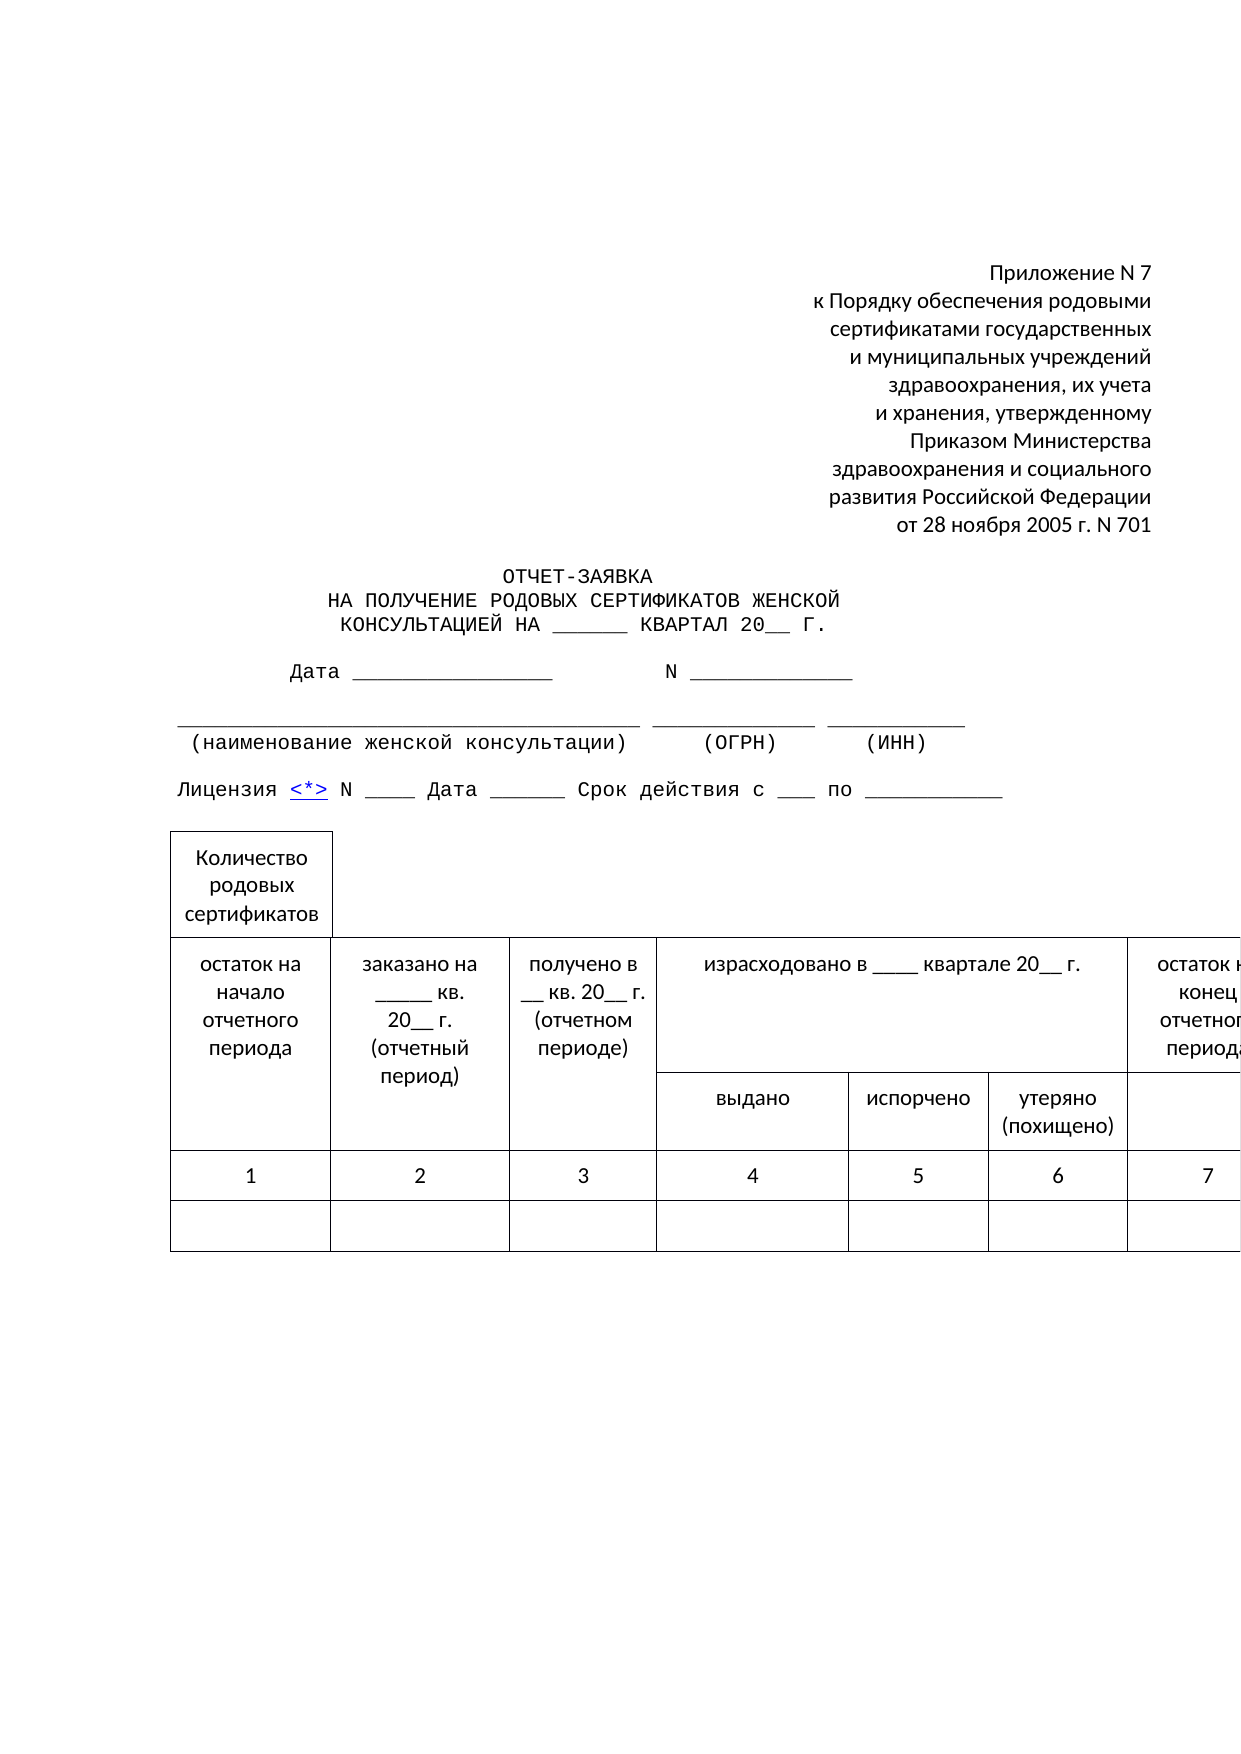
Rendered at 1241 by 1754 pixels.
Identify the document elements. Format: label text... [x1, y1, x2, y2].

table_cell [171, 1201, 330, 1251]
text от 28 ноября 2005 г. N 701 [177, 510, 1152, 538]
text сертификатами государственных [177, 314, 1152, 342]
table_cell получено в __ кв. 20__ г. (отчетном периоде) [510, 938, 656, 1150]
table_cell 7 [1128, 1151, 1240, 1200]
table_cell выдано [657, 1073, 848, 1150]
table_cell [510, 1201, 656, 1251]
table_cell [989, 1201, 1127, 1251]
table_cell [849, 1201, 988, 1251]
table_cell испорчено [849, 1073, 988, 1150]
text развития Российской Федерации [177, 482, 1152, 510]
table_cell 2 [331, 1151, 509, 1200]
text и муниципальных учреждений [177, 342, 1152, 370]
text НА ПОЛУЧЕНИЕ РОДОВЫХ СЕРТИФИКАТОВ ЖЕНСКОЙ [177, 590, 1152, 614]
text и хранения, утвержденному [177, 398, 1152, 426]
text ОТЧЕТ-ЗАЯВКА [177, 566, 1152, 590]
text _____________________________________ _____________ ___________ [177, 708, 1152, 732]
table_header Количество родовых сертификатов [171, 832, 332, 937]
table_cell 6 [989, 1151, 1127, 1200]
text Дата ________________ N _____________ [177, 661, 1152, 685]
table_cell 1 [171, 1151, 330, 1200]
table_cell [1128, 1073, 1240, 1150]
text к Порядку обеспечения родовыми [177, 286, 1152, 314]
table_cell 3 [510, 1151, 656, 1200]
table_cell заказано на _____ кв. 20__ г. (отчетный период) [331, 938, 509, 1150]
table_cell 5 [849, 1151, 988, 1200]
text КОНСУЛЬТАЦИЕЙ НА ______ КВАРТАЛ 20__ Г. [177, 614, 1152, 637]
table_cell остаток на начало отчетного периода [171, 938, 330, 1150]
text здравоохранения, их учета [177, 370, 1152, 398]
table_cell утеряно (похищено) [989, 1073, 1127, 1150]
table_cell [657, 1201, 848, 1251]
text Приказом Министерства [177, 426, 1152, 454]
subtitle Приложение N 7 [177, 258, 1152, 286]
table_cell 4 [657, 1151, 848, 1200]
text здравоохранения и социального [177, 454, 1152, 482]
text (наименование женской консультации) (ОГРН) (ИНН) [177, 732, 1152, 756]
text Лицензия <*> N ____ Дата ______ Срок действия с ___ по ___________ [177, 779, 1152, 803]
table_cell [331, 1201, 509, 1251]
table_cell [1128, 1201, 1240, 1251]
table_cell израсходовано в ____ квартале 20__ г. [657, 938, 1127, 1072]
table_cell остаток на конец отчетного периода [1128, 938, 1240, 1072]
